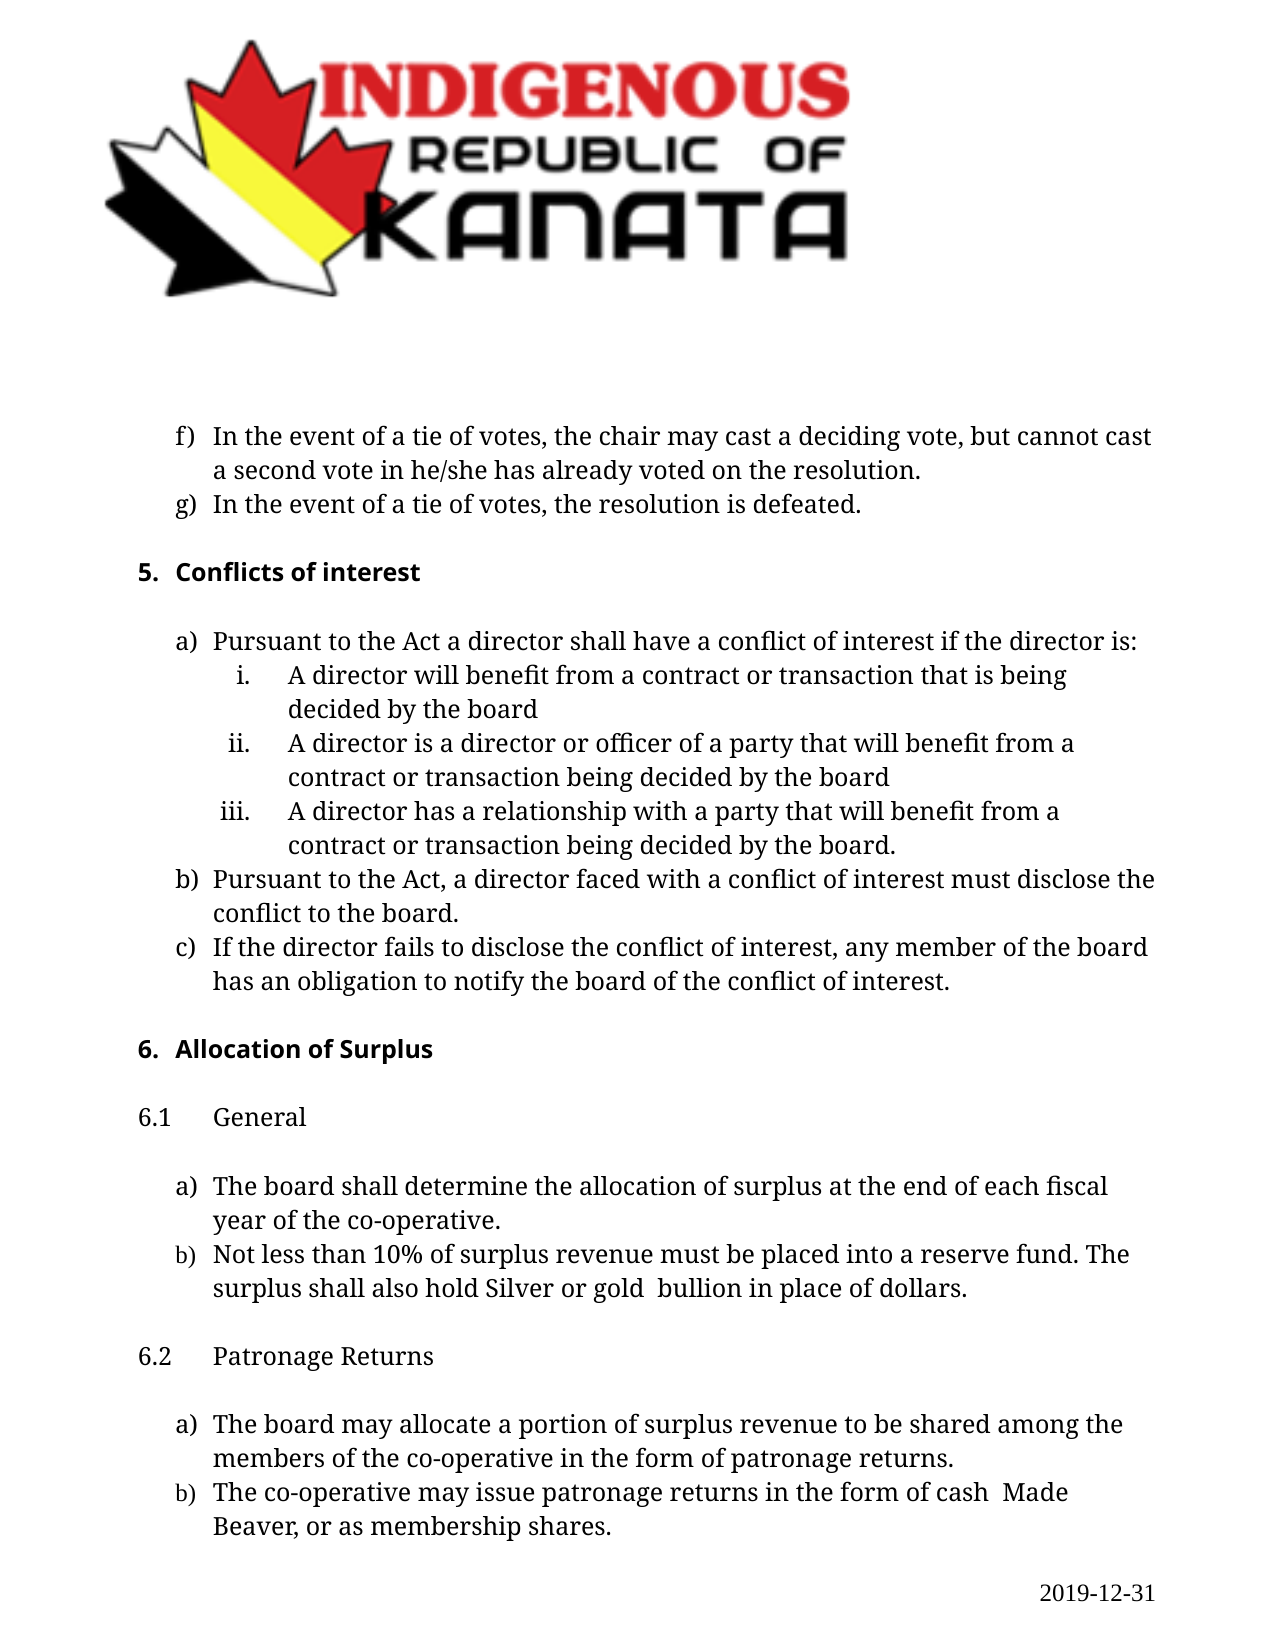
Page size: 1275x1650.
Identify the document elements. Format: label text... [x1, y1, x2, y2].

list Pursuant to the Act, a director faced with a conflict of interest must disclose the conflict to the board. [175, 862, 1156, 930]
list In the event of a tie of votes, the resolution is defeated. [175, 487, 1156, 521]
list Conflicts of interest [138, 555, 1156, 589]
list A director will benefit from a contract or transaction that is being decided by the board [250, 657, 1156, 725]
list The co-operative may issue patronage returns in the form of cash Made Beaver, or as membership shares. [175, 1475, 1156, 1543]
list If the director fails to disclose the conflict of interest, any member of the board has an obligation to notify the board of the conflict of interest. [175, 930, 1156, 998]
list A director has a relationship with a party that will benefit from a contract or transaction being decided by the board. [250, 793, 1156, 862]
list The board shall determine the allocation of surplus at the end of each fiscal year of the co-operative. [175, 1168, 1156, 1236]
list Patronage Returns [138, 1338, 1156, 1373]
list Allocation of Surplus [138, 1032, 1156, 1066]
list Pursuant to the Act a director shall have a conflict of interest if the director is: [175, 623, 1156, 657]
list The board may allocate a portion of surplus revenue to be shared among the members of the co-operative in the form of patronage returns. [175, 1407, 1156, 1475]
picture [100, 21, 859, 309]
list General [138, 1100, 1156, 1134]
list In the event of a tie of votes, the chair may cast a deciding vote, but cannot cast a second vote in he/she has already voted on the resolution. [175, 419, 1156, 487]
list A director is a director or officer of a party that will benefit from a contract or transaction being decided by the board [250, 725, 1156, 793]
list Not less than 10% of surplus revenue must be placed into a reserve fund. The surplus shall also hold Silver or gold bullion in place of dollars. [175, 1236, 1156, 1304]
